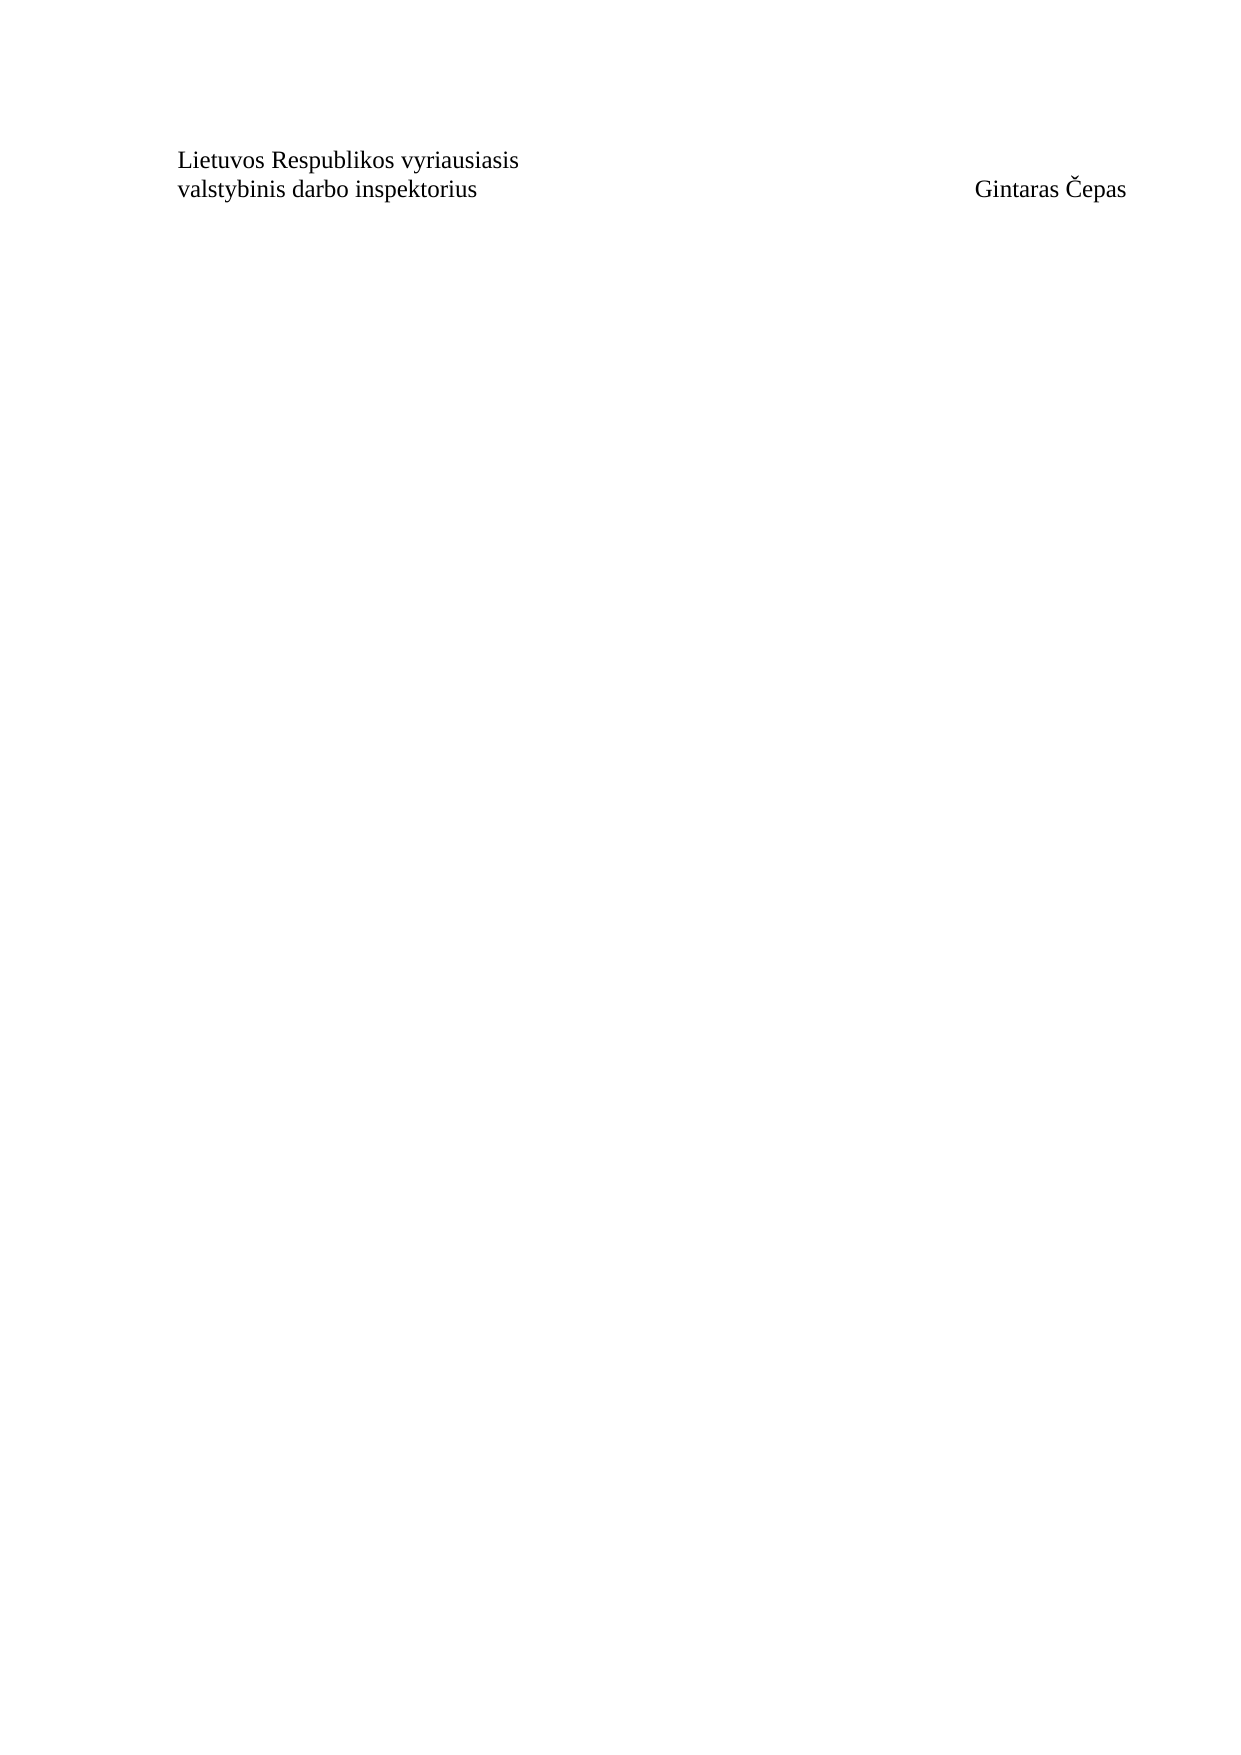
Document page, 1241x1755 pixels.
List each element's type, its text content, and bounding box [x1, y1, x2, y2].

text Lietuvos Respublikos vyriausiasis [177, 145, 1137, 174]
text valstybinis darbo inspektorius Gintaras Čepas [177, 174, 1137, 203]
